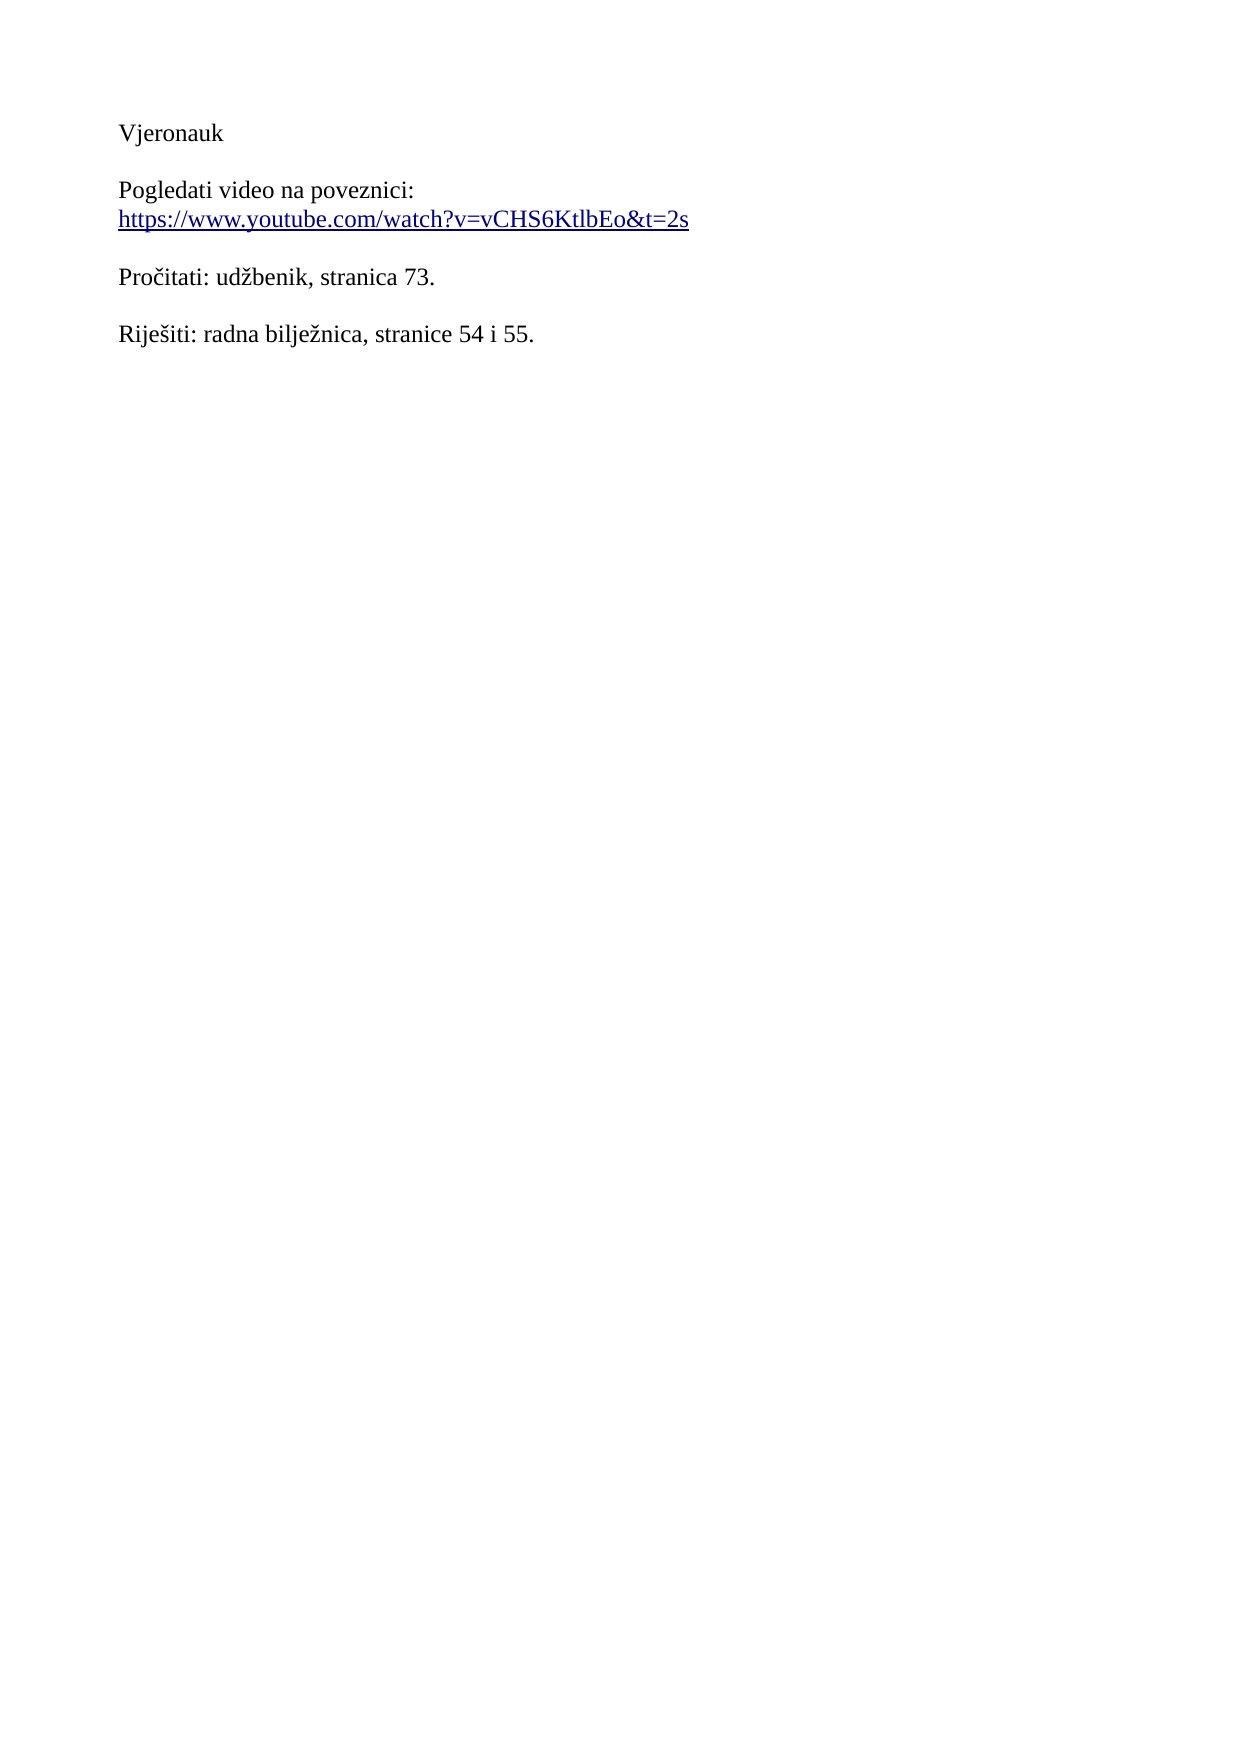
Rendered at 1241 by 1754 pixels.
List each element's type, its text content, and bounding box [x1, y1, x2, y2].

text https://www.youtube.com/watch?v=vCHS6KtlbEo&t=2s [118, 204, 1122, 233]
text Pročitati: udžbenik, stranica 73. [118, 262, 1122, 291]
text Vjeronauk [118, 118, 1122, 147]
text Pogledati video na poveznici: [118, 176, 1122, 204]
text Riješiti: radna bilježnica, stranice 54 i 55. [118, 319, 1122, 348]
